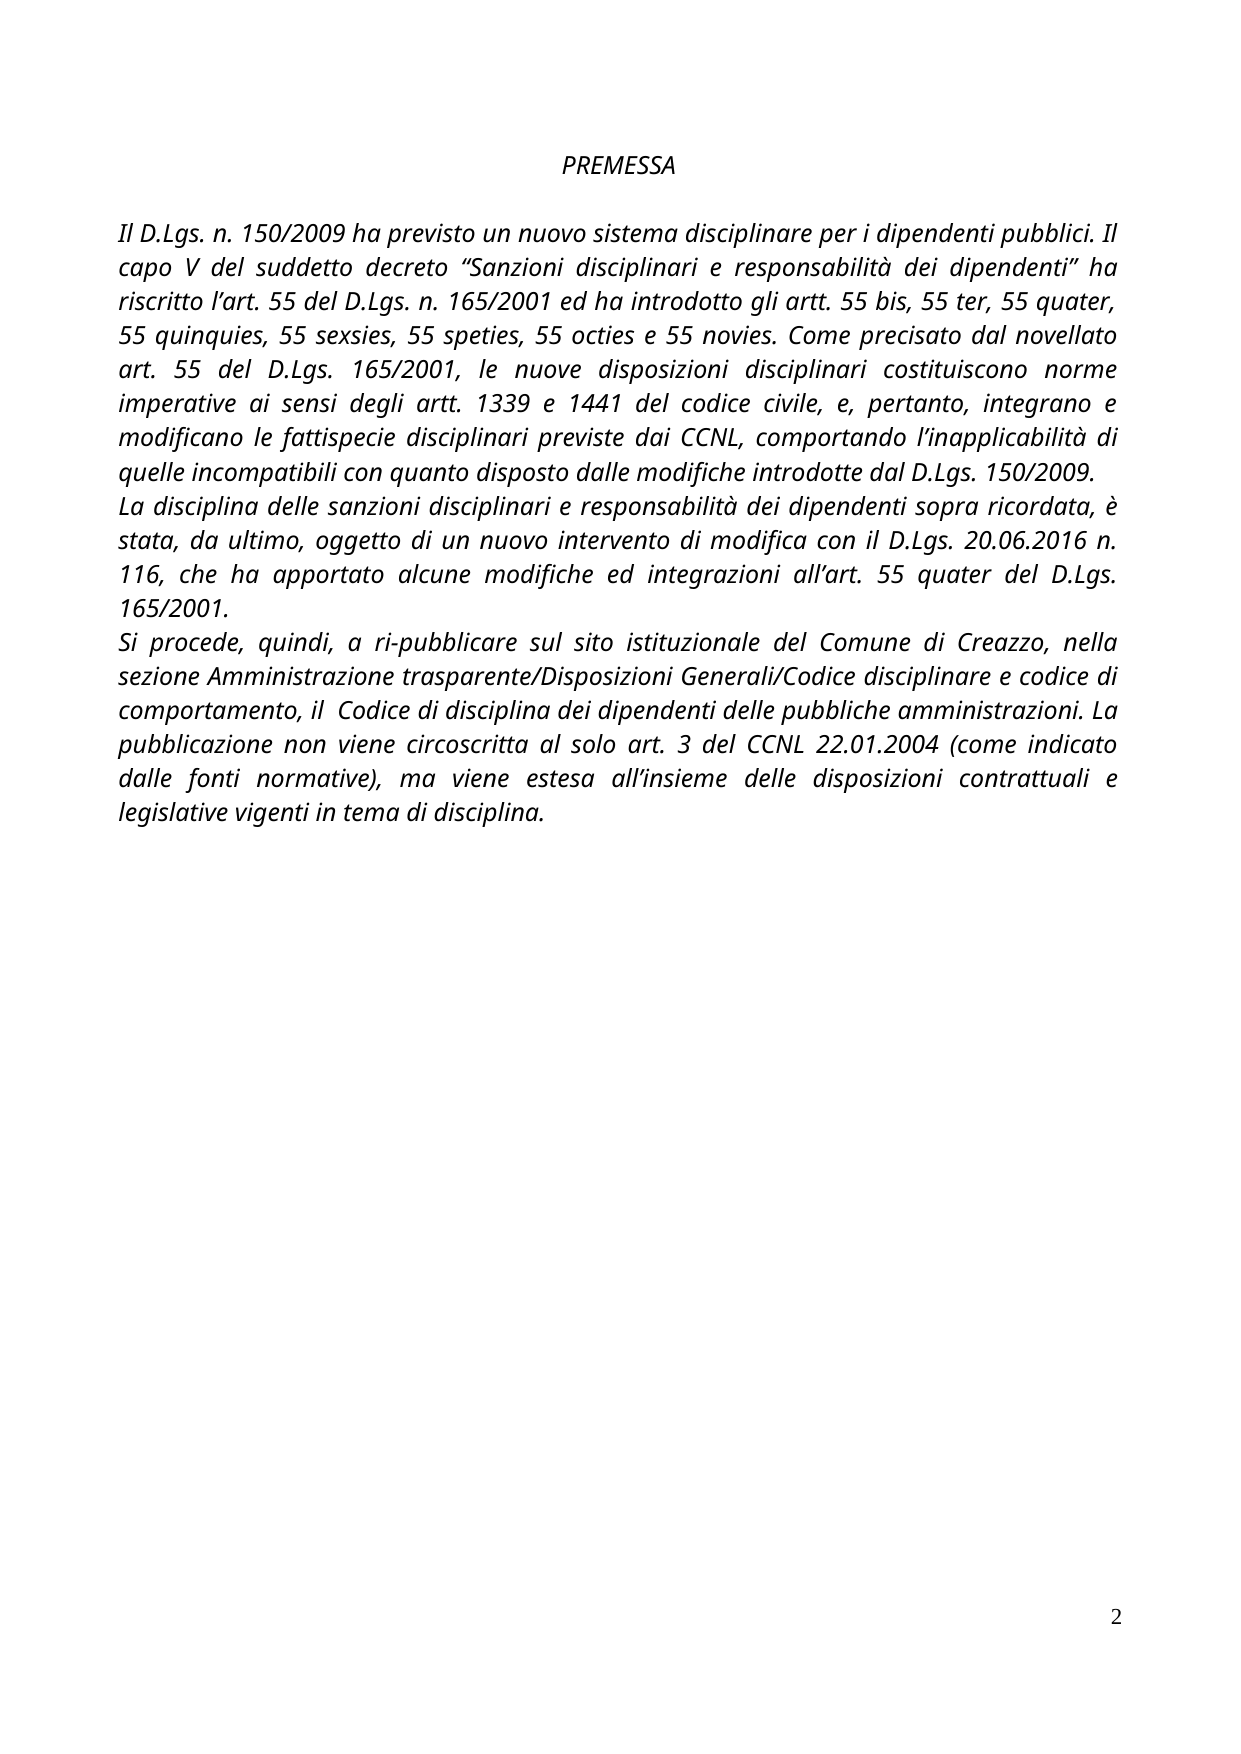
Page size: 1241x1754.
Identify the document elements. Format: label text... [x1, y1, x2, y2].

text PREMESSA [118, 148, 1122, 182]
text Il D.Lgs. n. 150/2009 ha previsto un nuovo sistema disciplinare per i dipendenti pubblici. Il capo V del suddetto decreto “Sanzioni disciplinari e responsabilità dei dipendenti” ha riscritto l’art. 55 del D.Lgs. n. 165/2001 ed ha introdotto gli artt. 55 bis, 55 ter, 55 quater, 55 quinquies, 55 sexsies, 55 speties, 55 octies e 55 novies. Come precisato dal novellato art. 55 del D.Lgs. 165/2001, le nuove disposizioni disciplinari costituiscono norme imperative ai sensi degli artt. 1339 e 1441 del codice civile, e, pertanto, integrano e modificano le fattispecie disciplinari previste dai CCNL, comportando l’inapplicabilità di quelle incompatibili con quanto disposto dalle modifiche introdotte dal D.Lgs. 150/2009. [118, 216, 1122, 488]
text La disciplina delle sanzioni disciplinari e responsabilità dei dipendenti sopra ricordata, è stata, da ultimo, oggetto di un nuovo intervento di modifica con il D.Lgs. 20.06.2016 n. 116, che ha apportato alcune modifiche ed integrazioni all’art. 55 quater del D.Lgs. 165/2001. [118, 488, 1122, 624]
text Si procede, quindi, a ri-pubblicare sul sito istituzionale del Comune di Creazzo, nella sezione Amministrazione trasparente/Disposizioni Generali/Codice disciplinare e codice di comportamento, il Codice di disciplina dei dipendenti delle pubbliche amministrazioni. La pubblicazione non viene circoscritta al solo art. 3 del CCNL 22.01.2004 (come indicato dalle fonti normative), ma viene estesa all’insieme delle disposizioni contrattuali e legislative vigenti in tema di disciplina. [118, 624, 1122, 829]
